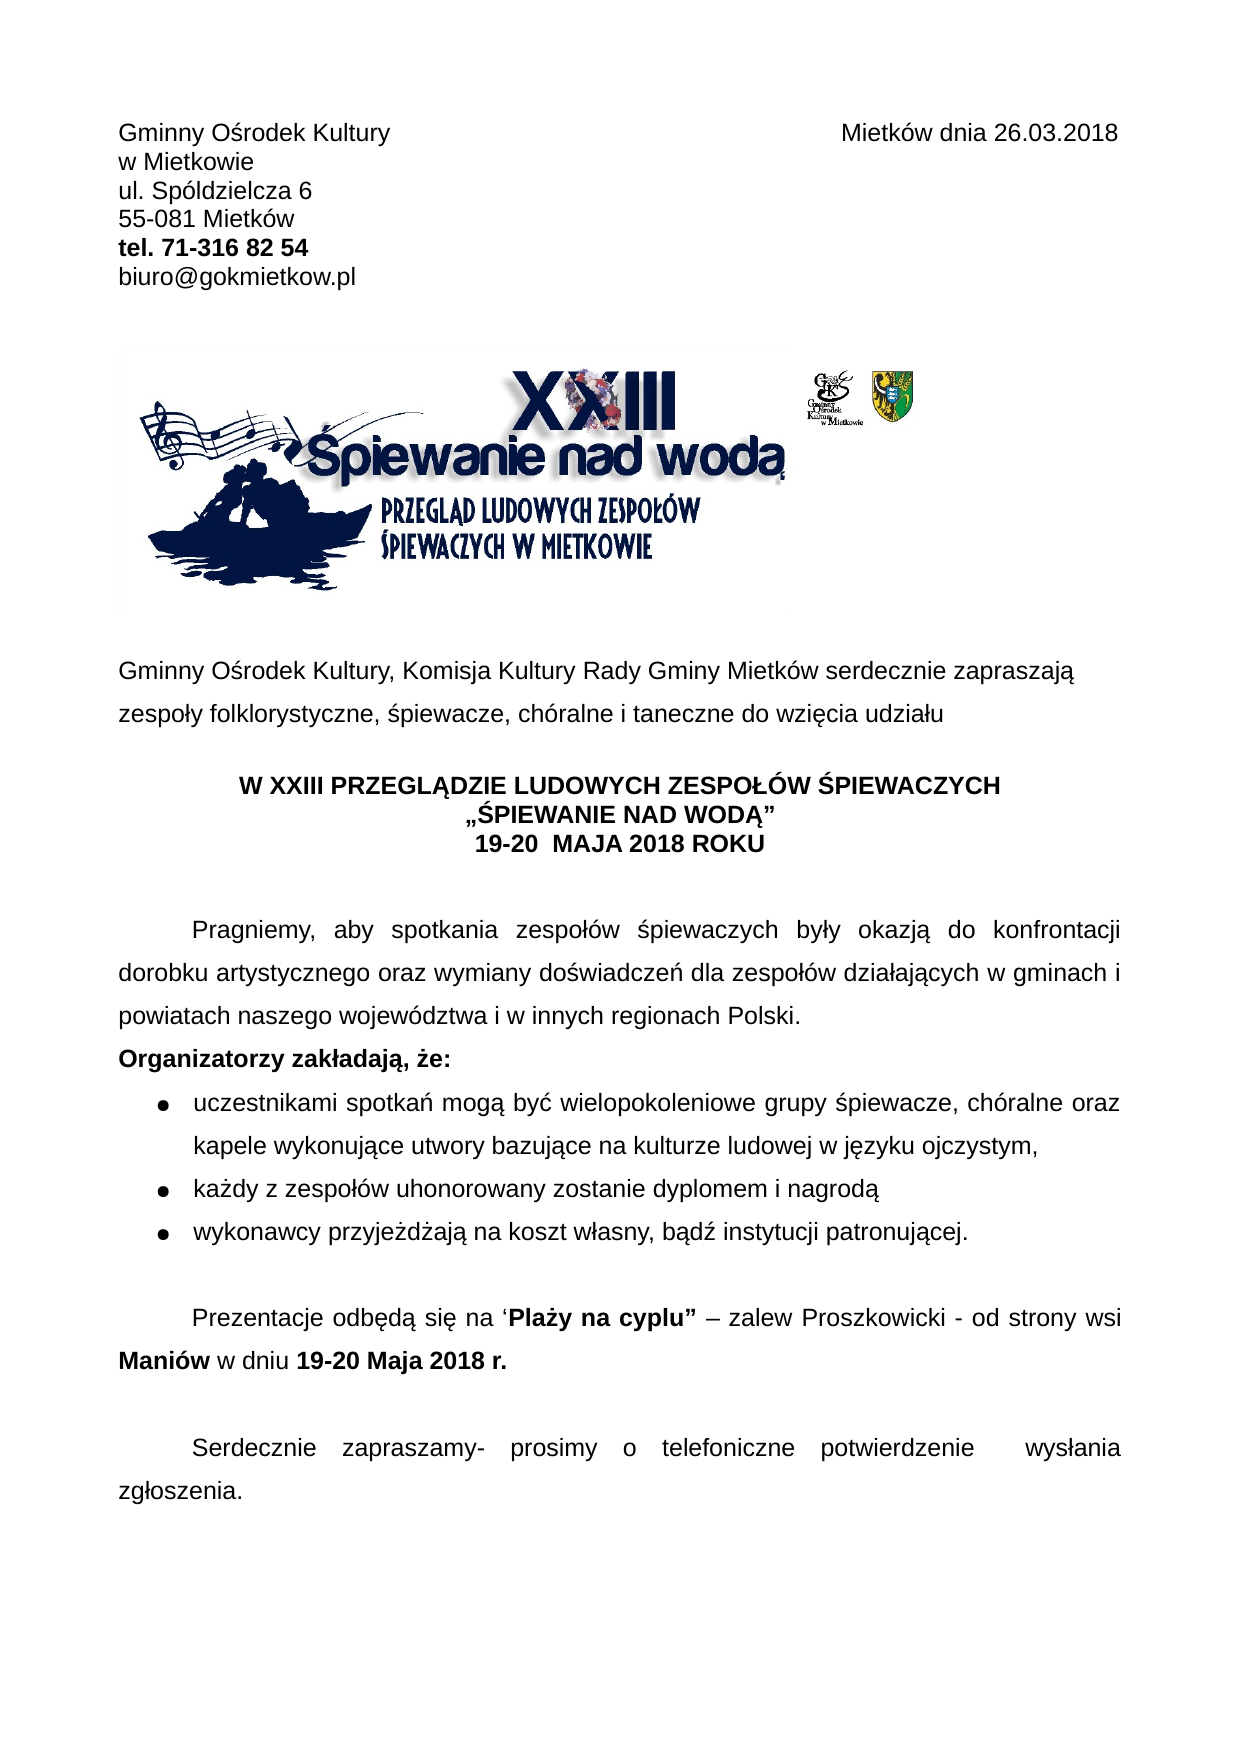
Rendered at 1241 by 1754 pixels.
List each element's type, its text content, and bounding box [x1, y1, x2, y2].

text Gminny Ośrodek Kultury Mietków dnia 26.03.2018 [118, 118, 1122, 147]
text ul. Spóldzielcza 6 [118, 176, 1122, 204]
text tel. 71-316 82 54 [118, 233, 1122, 262]
text w Mietkowie [118, 147, 1122, 176]
list wykonawcy przyjeżdżają na koszt własny, bądź instytucji patronującej. [156, 1217, 1122, 1246]
text Serdecznie zapraszamy- prosimy o telefoniczne potwierdzenie wysłania zgłoszenia. [118, 1432, 1122, 1504]
text Organizatorzy zakładają, że: [118, 1044, 1122, 1073]
text „ŚPIEWANIE NAD WODĄ” [118, 800, 1122, 829]
list każdy z zespołów uhonorowany zostanie dyplomem i nagrodą [156, 1174, 1122, 1202]
list uczestnikami spotkań mogą być wielopokoleniowe grupy śpiewacze, chóralne oraz kapele wykonujące utwory bazujące na kulturze ludowej w języku ojczystym, [156, 1087, 1122, 1159]
text Gminny Ośrodek Kultury, Komisja Kultury Rady Gminy Mietków serdecznie zapraszają zespoły folklorystyczne, śpiewacze, chóralne i taneczne do wzięcia udziału [118, 656, 1122, 728]
text biuro@gokmietkow.pl [118, 262, 1122, 291]
text 19-20 MAJA 2018 ROKU [118, 829, 1122, 857]
text 55-081 Mietków [118, 204, 1122, 233]
text W XXIII PRZEGLĄDZIE LUDOWYCH ZESPOŁÓW ŚPIEWACZYCH [118, 771, 1122, 800]
text Prezentacje odbędą się na ‘Plaży na cyplu” – zalew Proszkowicki - od strony wsi Maniów w dniu 19-20 Maja 2018 r. [118, 1303, 1122, 1375]
text Pragniemy, aby spotkania zespołów śpiewaczych były okazją do konfrontacji dorobku artystycznego oraz wymiany doświadczeń dla zespołów działających w gminach i powiatach naszego województwa i w innych regionach Polski. [118, 915, 1122, 1030]
